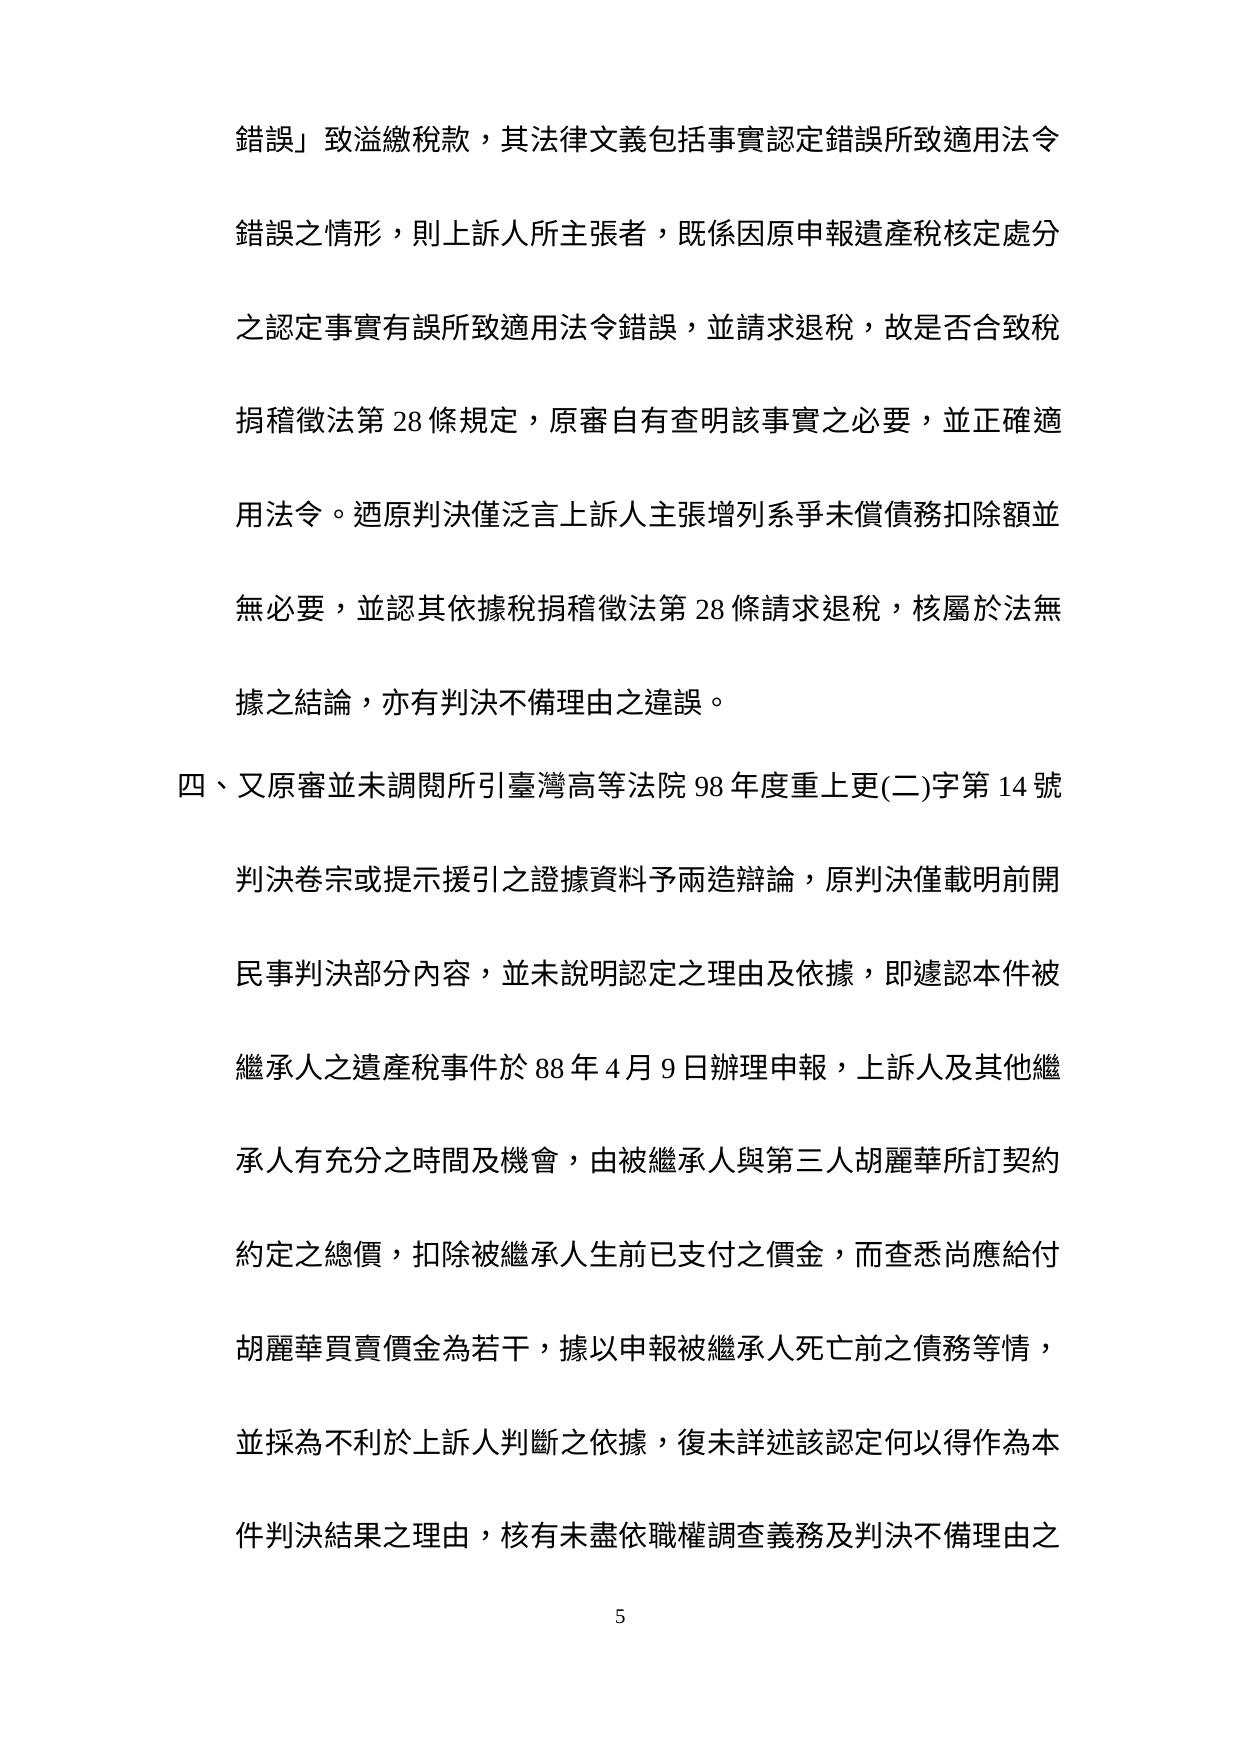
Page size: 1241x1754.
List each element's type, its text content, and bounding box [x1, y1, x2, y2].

text 錯誤」致溢繳稅款，其法律文義包括事實認定錯誤所致適用法令錯誤之情形，則上訴人所主張者，既係因原申報遺產稅核定處分之認定事實有誤所致適用法令錯誤，並請求退稅，故是否合致稅捐稽徵法第28條規定，原審自有查明該事實之必要，並正確適用法令。迺原判決僅泛言上訴人主張增列系爭未償債務扣除額並無必要，並認其依據稅捐稽徵法第28條請求退稅，核屬於法無據之結論，亦有判決不備理由之違誤。 [177, 96, 1063, 721]
text 四、又原審並未調閱所引臺灣高等法院98年度重上更(二)字第14號判決卷宗或提示援引之證據資料予兩造辯論，原判決僅載明前開民事判決部分內容，並未說明認定之理由及依據，即遽認本件被繼承人之遺產稅事件於88年4月9日辦理申報，上訴人及其他繼承人有充分之時間及機會，由被繼承人與第三人胡麗華所訂契約約定之總價，扣除被繼承人生前已支付之價金，而查悉尚應給付胡麗華買賣價金為若干，據以申報被繼承人死亡前之債務等情，並採為不利於上訴人判斷之依據，復未詳述該認定何以得作為本件判決結果之理由，核有未盡依職權調查義務及判決不備理由之 [177, 742, 1063, 1555]
